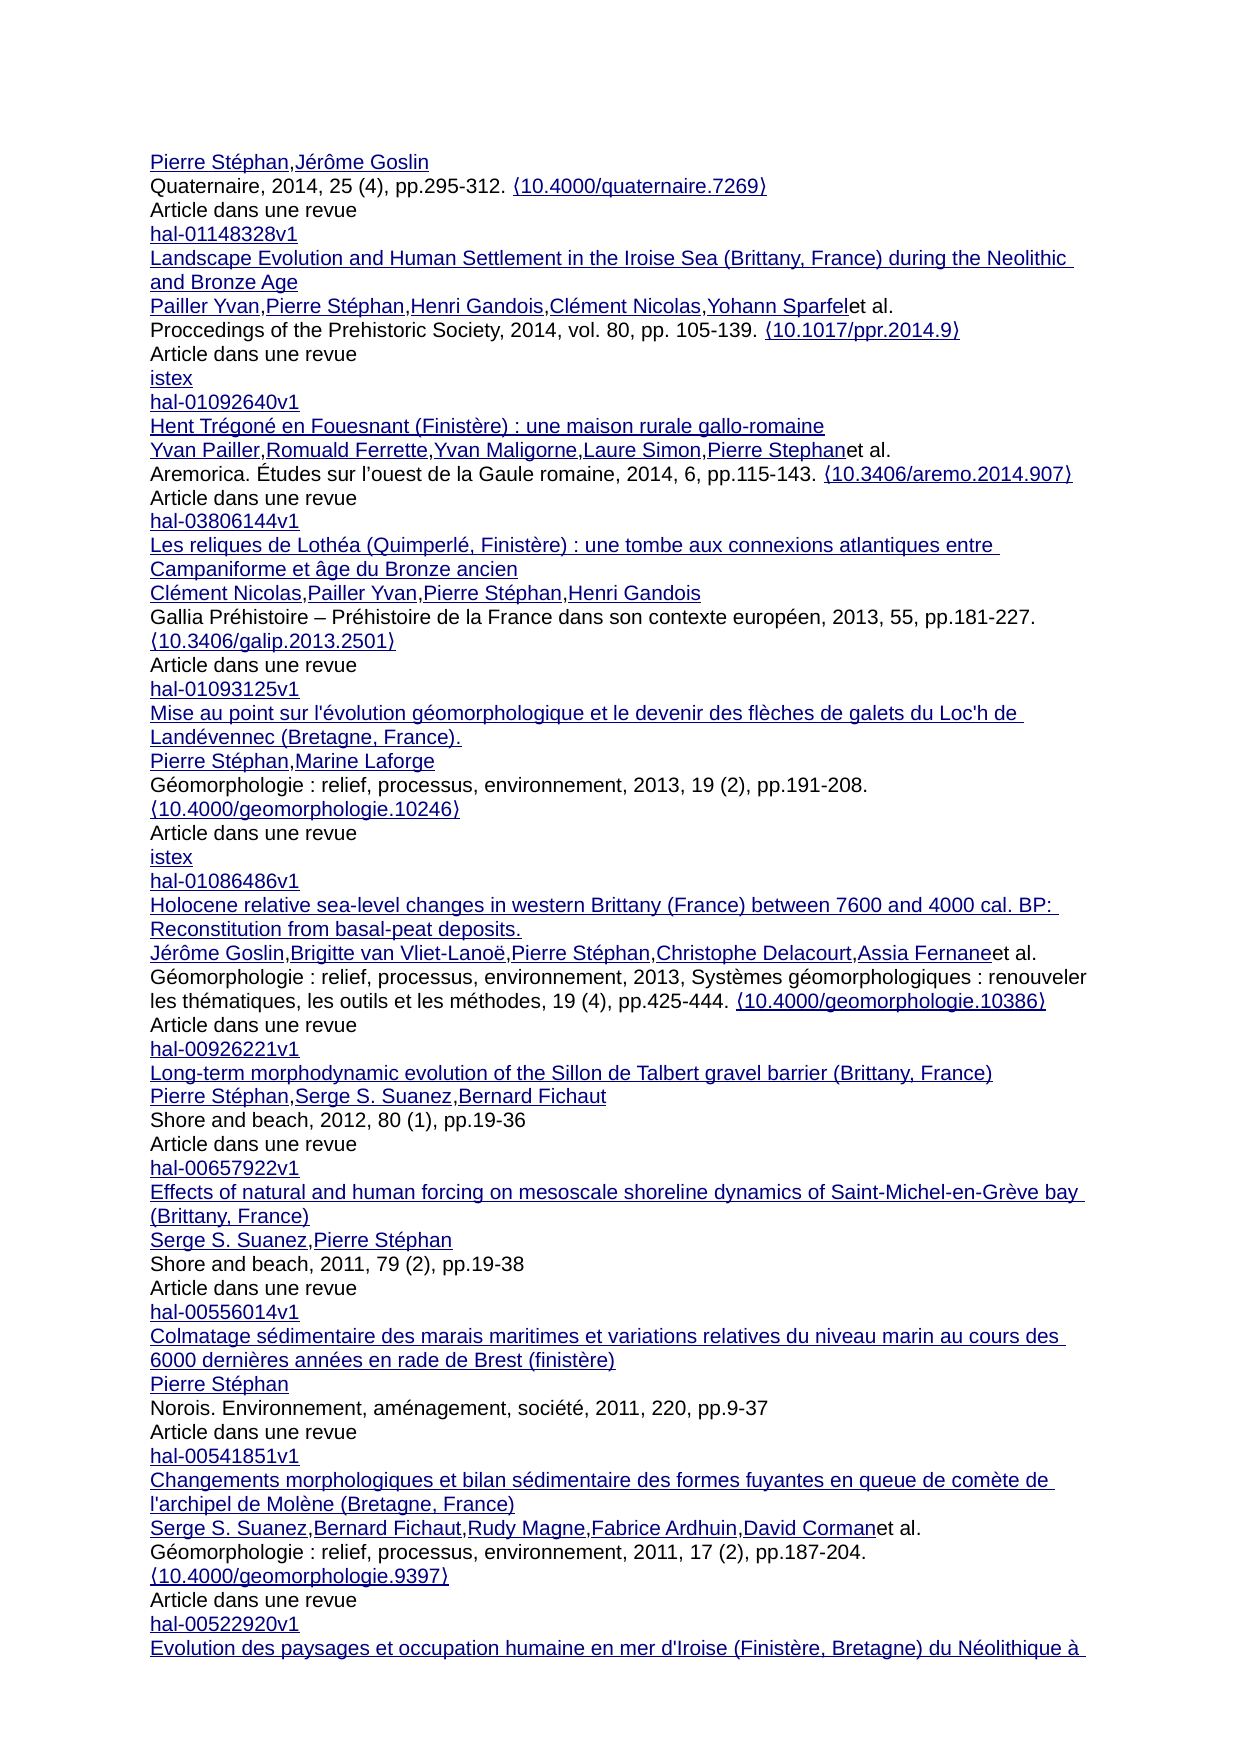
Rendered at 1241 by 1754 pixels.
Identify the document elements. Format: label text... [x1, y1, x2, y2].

table_cell Pierre Stéphan,Jérôme Goslin Quaternaire, 2014, 25 (4), pp.295-312. ⟨10.4000/quaternaire.7269⟩ Article dans une revue hal-01148328v1 [150, 150, 1090, 246]
table_cell Long-term morphodynamic evolution of the Sillon de Talbert gravel barrier (Brittany, France) Pierre Stéphan,Serge S. Suanez,Bernard Fichaut Shore and beach, 2012, 80 (1), pp.19-36 Article dans une revue hal-00657922v1 [150, 1060, 1090, 1180]
table_cell Holocene relative sea-level changes in western Brittany (France) between 7600 and 4000 cal. BP: Reconstitution from basal-peat deposits. Jérôme Goslin,Brigitte van Vliet-Lanoë,Pierre Stéphan,Christophe Delacourt,Assia Fernaneet al. Géomorphologie : relief, processus, environnement, 2013, Systèmes géomorphologiques : renouveler les thématiques, les outils et les méthodes, 19 (4), pp.425-444. ⟨10.4000/geomorphologie.10386⟩ Article dans une revue hal-00926221v1 [150, 893, 1090, 1060]
table_cell Landscape Evolution and Human Settlement in the Iroise Sea (Brittany, France) during the Neolithic and Bronze Age Pailler Yvan,Pierre Stéphan,Henri Gandois,Clément Nicolas,Yohann Sparfelet al. Proccedings of the Prehistoric Society, 2014, vol. 80, pp. 105-139. ⟨10.1017/ppr.2014.9⟩ Article dans une revue istex hal-01092640v1 [150, 246, 1090, 413]
table_cell Evolution des paysages et occupation humaine en mer d'Iroise (Finistère, Bretagne) du Néolithique à [150, 1635, 1090, 1659]
table_cell Changements morphologiques et bilan sédimentaire des formes fuyantes en queue de comète de l'archipel de Molène (Bretagne, France) Serge S. Suanez,Bernard Fichaut,Rudy Magne,Fabrice Ardhuin,David Cormanet al. Géomorphologie : relief, processus, environnement, 2011, 17 (2), pp.187-204. ⟨10.4000/geomorphologie.9397⟩ Article dans une revue hal-00522920v1 [150, 1468, 1090, 1635]
table_cell Effects of natural and human forcing on mesoscale shoreline dynamics of Saint-Michel-en-Grève bay (Brittany, France) Serge S. Suanez,Pierre Stéphan Shore and beach, 2011, 79 (2), pp.19-38 Article dans une revue hal-00556014v1 [150, 1180, 1090, 1324]
table_cell Les reliques de Lothéa (Quimperlé, Finistère) : une tombe aux connexions atlantiques entre Campaniforme et âge du Bronze ancien Clément Nicolas,Pailler Yvan,Pierre Stéphan,Henri Gandois Gallia Préhistoire – Préhistoire de la France dans son contexte européen, 2013, 55, pp.181-227. ⟨10.3406/galip.2013.2501⟩ Article dans une revue hal-01093125v1 [150, 533, 1090, 701]
table_cell Mise au point sur l'évolution géomorphologique et le devenir des flèches de galets du Loc'h de Landévennec (Bretagne, France). Pierre Stéphan,Marine Laforge Géomorphologie : relief, processus, environnement, 2013, 19 (2), pp.191-208. ⟨10.4000/geomorphologie.10246⟩ Article dans une revue istex hal-01086486v1 [150, 701, 1090, 893]
table_cell Hent Trégoné en Fouesnant (Finistère) : une maison rurale gallo-romaine Yvan Pailler,Romuald Ferrette,Yvan Maligorne,Laure Simon,Pierre Stephanet al. Aremorica. Études sur l’ouest de la Gaule romaine, 2014, 6, pp.115-143. ⟨10.3406/aremo.2014.907⟩ Article dans une revue hal-03806144v1 [150, 414, 1090, 533]
table_cell Colmatage sédimentaire des marais maritimes et variations relatives du niveau marin au cours des 6000 dernières années en rade de Brest (finistère) Pierre Stéphan Norois. Environnement, aménagement, société, 2011, 220, pp.9-37 Article dans une revue hal-00541851v1 [150, 1324, 1090, 1468]
